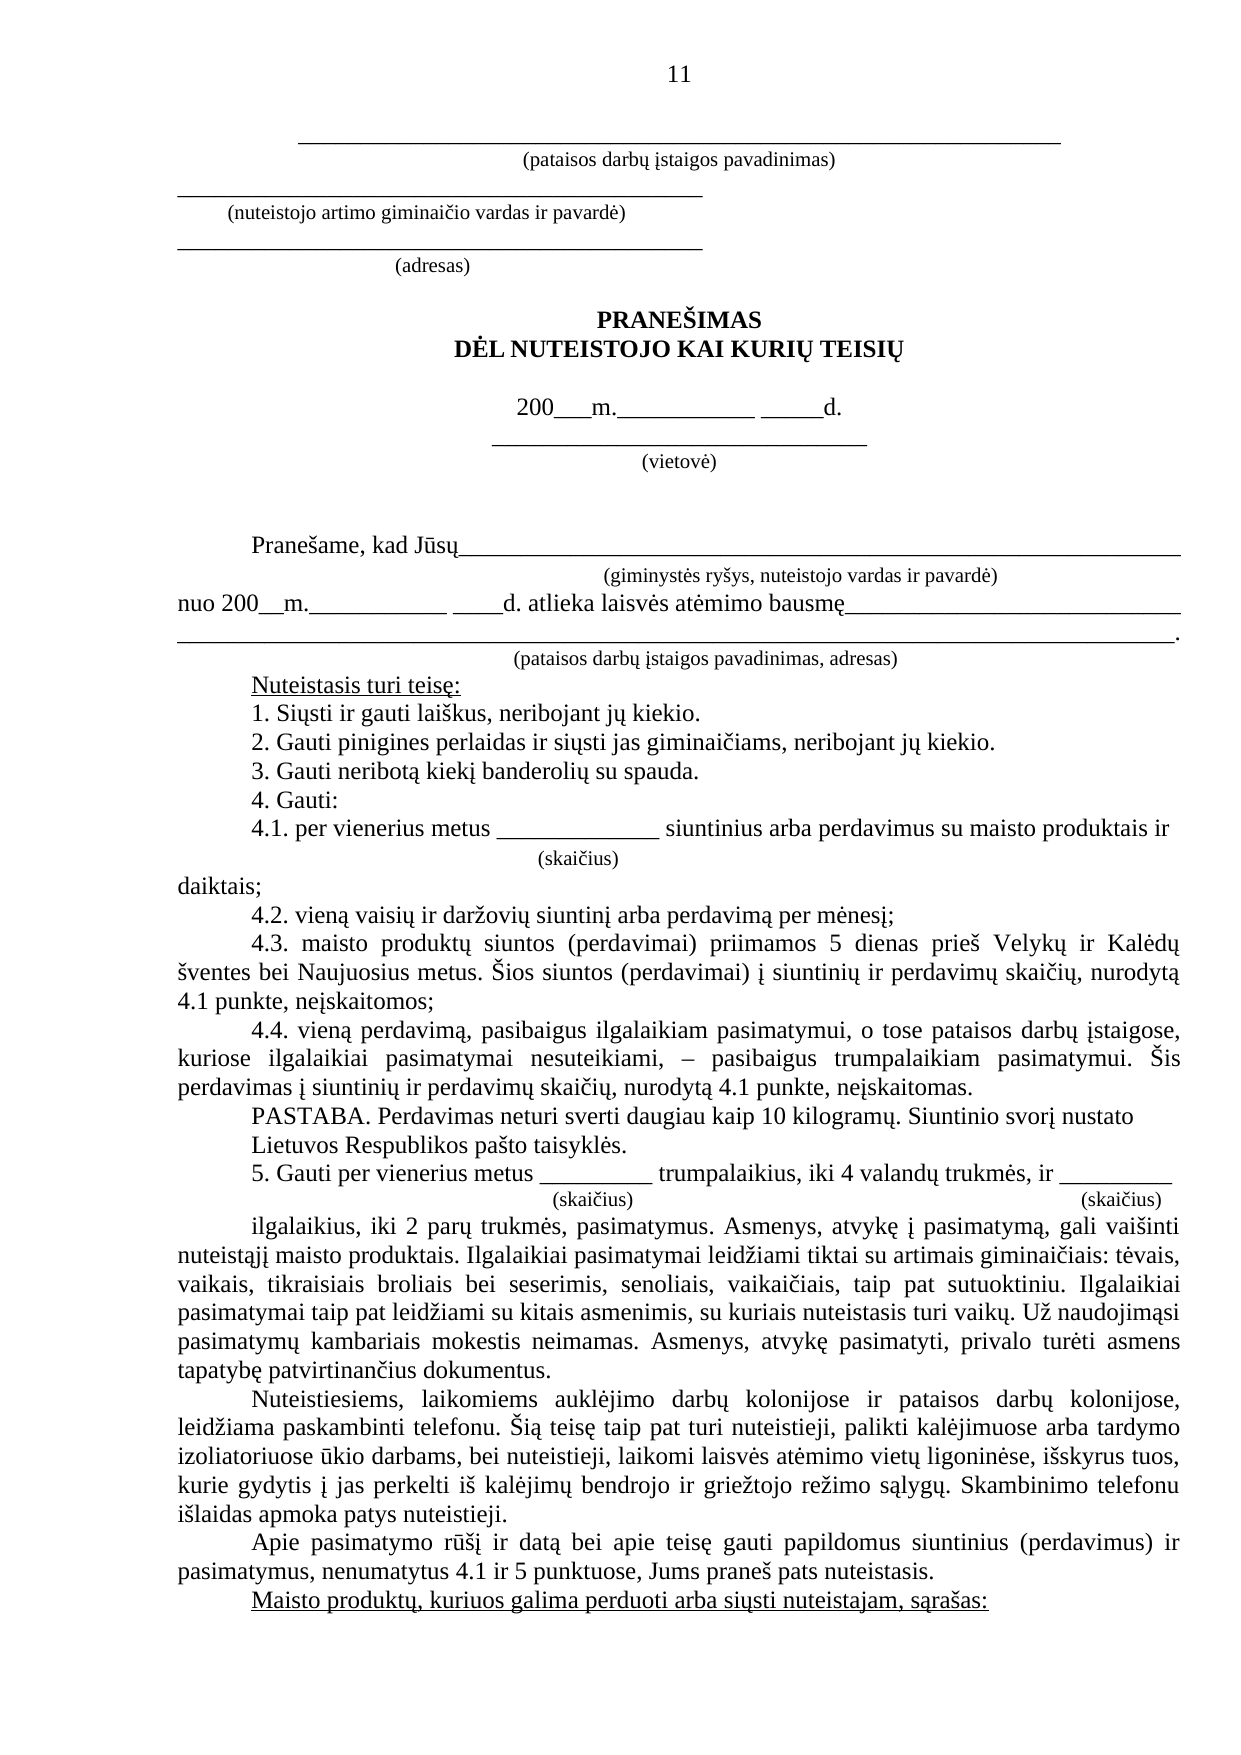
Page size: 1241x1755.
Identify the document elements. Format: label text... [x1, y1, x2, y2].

text (skaičius) (skaičius) [177, 1187, 1181, 1211]
text (giminystės ryšys, nuteistojo vardas ir pavardė) [177, 559, 1181, 588]
text (nuteistojo artimo giminaičio vardas ir pavardė) [177, 200, 1181, 224]
text 2. Gauti pinigines perlaidas ir siųsti jas giminaičiams, neribojant jų kiekio. [177, 727, 1181, 756]
text 3. Gauti neribotą kiekį banderolių su spauda. [177, 756, 1181, 785]
text ilgalaikius, iki 2 parų trukmės, pasimatymus. Asmenys, atvykę į pasimatymą, gali vaišinti nuteistąjį maisto produktais. Ilgalaikiai pasimatymai leidžiami tiktai su artimais giminaičiais: tėvais, vaikais, tikraisiais broliais bei seserimis, senoliais, vaikaičiais, taip pat sutuoktiniu. Ilgalaikiai pasimatymai taip pat leidžiami su kitais asmenimis, su kuriais nuteistasis turi vaikų. Už naudojimąsi pasimatymų kambariais mokestis neimamas. Asmenys, atvykę pasimatyti, privalo turėti asmens tapatybę patvirtinančius dokumentus. [177, 1211, 1181, 1384]
text PASTABA. Perdavimas neturi sverti daugiau kaip 10 kilogramų. Siuntinio svorį nustato [177, 1101, 1181, 1130]
text Maisto produktų, kuriuos galima perduoti arba siųsti nuteistajam, sąrašas: [177, 1585, 1181, 1614]
text . [177, 617, 1181, 646]
text 4.4. vieną perdavimą, pasibaigus ilgalaikiam pasimatymui, o tose pataisos darbų įstaigose, kuriose ilgalaikiai pasimatymai nesuteikiami, – pasibaigus trumpalaikiam pasimatymui. Šis perdavimas į siuntinių ir perdavimų skaičių, nurodytą 4.1 punkte, neįskaitomas. [177, 1015, 1181, 1101]
text DĖL NUTEISTOJO KAI KURIŲ TEISIŲ [177, 334, 1181, 363]
text Lietuvos Respublikos pašto taisyklės. [177, 1130, 1181, 1158]
text nuo 200__m.___________ ____d. atlieka laisvės atėmimo bausmę [177, 588, 1181, 617]
text daiktais; [177, 871, 1181, 900]
text _____________________________________________________________ [177, 118, 1181, 147]
text (vietovė) [177, 449, 1181, 473]
text (pataisos darbų įstaigos pavadinimas, adresas) [177, 646, 1181, 670]
text (adresas) [177, 252, 1181, 277]
text (skaičius) [177, 842, 1181, 871]
text 4. Gauti: [177, 785, 1181, 813]
text 200___m.___________ _____d. [177, 392, 1181, 420]
text __________________________________________ [177, 171, 1181, 200]
text (pataisos darbų įstaigos pavadinimas) [177, 147, 1181, 171]
text 5. Gauti per vienerius metus _________ trumpalaikius, iki 4 valandų trukmės, ir _________ [177, 1158, 1181, 1187]
text Apie pasimatymo rūšį ir datą bei apie teisę gauti papildomus siuntinius (perdavimus) ir pasimatymus, nenumatytus 4.1 ir 5 punktuose, Jums praneš pats nuteistasis. [177, 1527, 1181, 1585]
text 4.3. maisto produktų siuntos (perdavimai) priimamos 5 dienas prieš Velykų ir Kalėdų šventes bei Naujuosius metus. Šios siuntos (perdavimai) į siuntinių ir perdavimų skaičių, nurodytą 4.1 punkte, neįskaitomos; [177, 928, 1181, 1015]
text 4.1. per vienerius metus _____________ siuntinius arba perdavimus su maisto produktais ir [177, 813, 1181, 842]
text __________________________________________ [177, 224, 1181, 252]
text Nuteistiesiems, laikomiems auklėjimo darbų kolonijose ir pataisos darbų kolonijose, leidžiama paskambinti telefonu. Šią teisę taip pat turi nuteistieji, palikti kalėjimuose arba tardymo izoliatoriuose ūkio darbams, bei nuteistieji, laikomi laisvės atėmimo vietų ligoninėse, išskyrus tuos, kurie gydytis į jas perkelti iš kalėjimų bendrojo ir griežtojo režimo sąlygų. Skambinimo telefonu išlaidas apmoka patys nuteistieji. [177, 1384, 1181, 1527]
text 1. Siųsti ir gauti laiškus, neribojant jų kiekio. [177, 698, 1181, 727]
text Nuteistasis turi teisę: [177, 670, 1181, 698]
text 4.2. vieną vaisių ir daržovių siuntinį arba perdavimą per mėnesį; [177, 900, 1181, 928]
text ______________________________ [177, 420, 1181, 449]
text PRANEŠIMAS [177, 305, 1181, 334]
text Pranešame, kad Jūsų [177, 531, 1181, 559]
